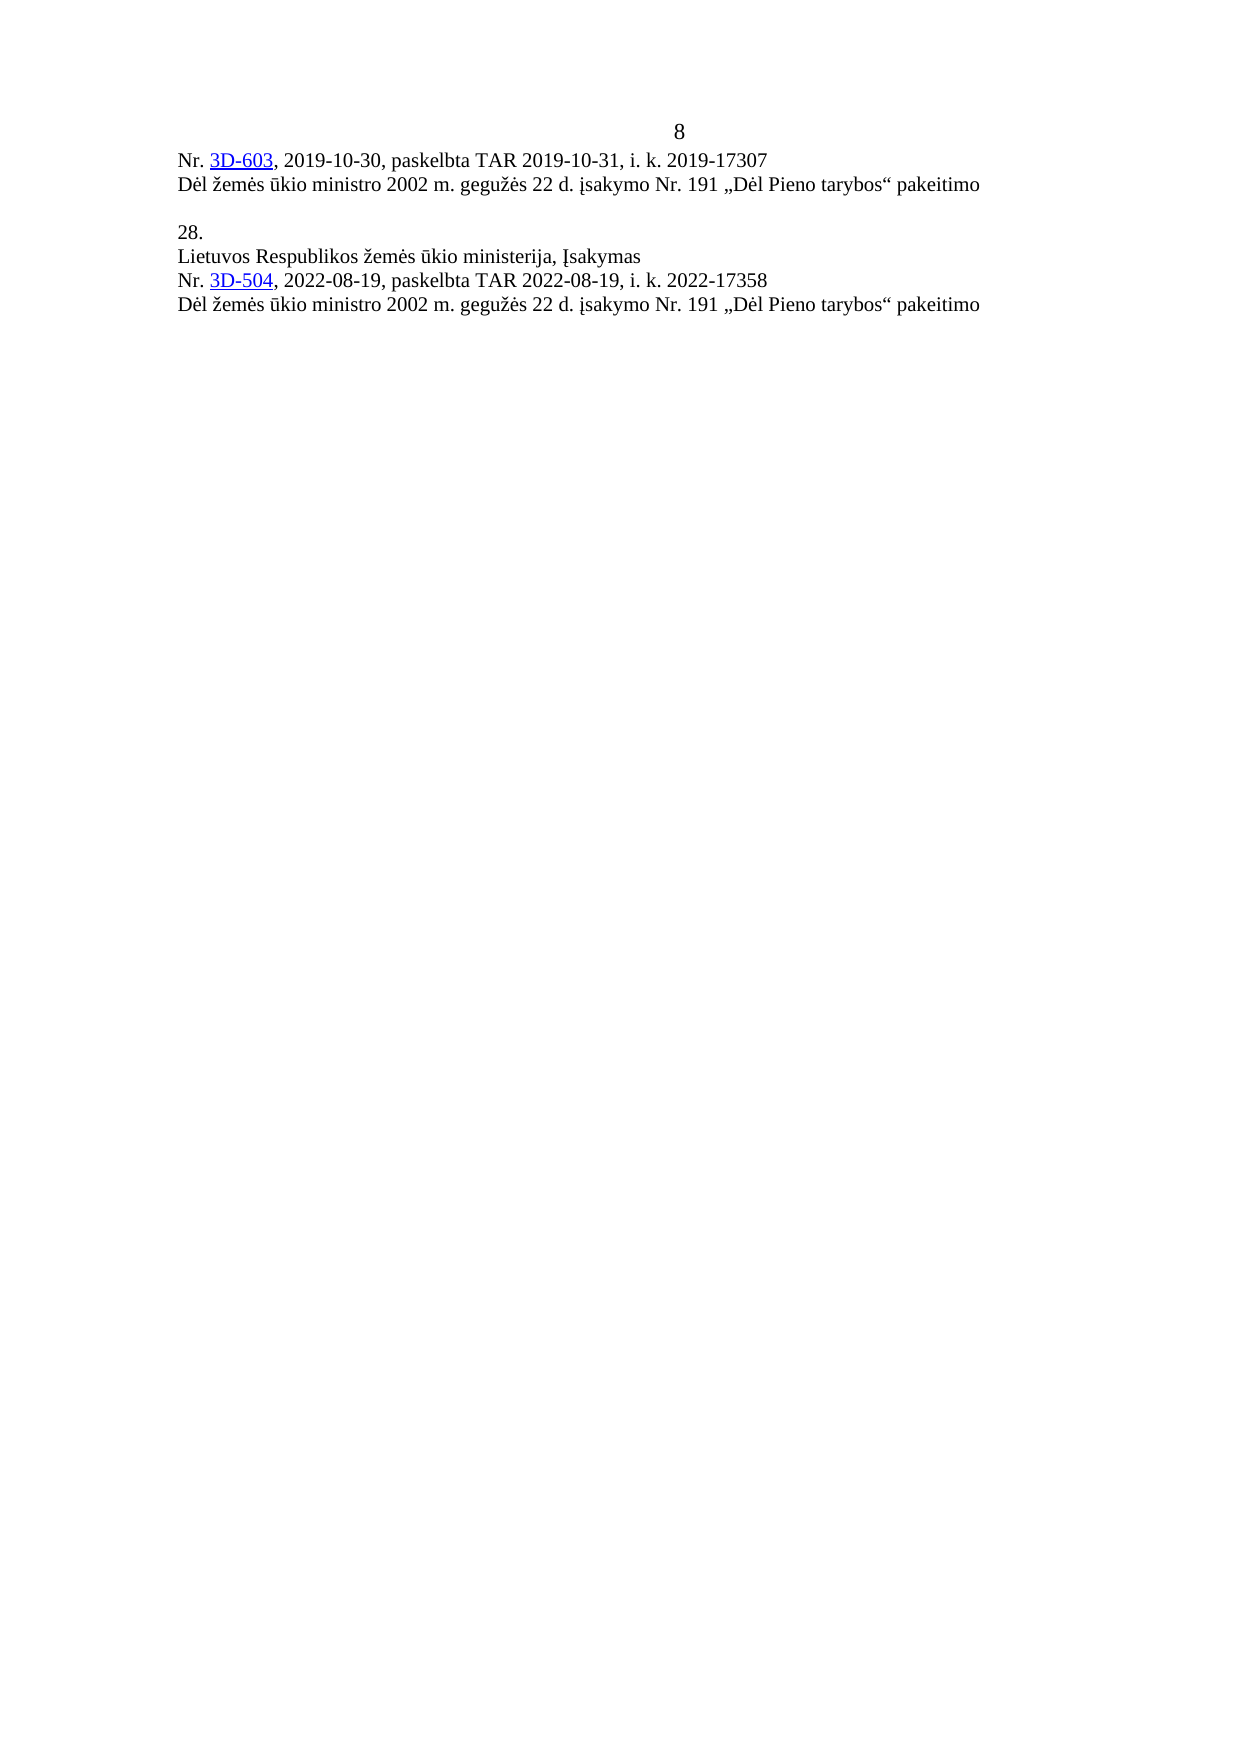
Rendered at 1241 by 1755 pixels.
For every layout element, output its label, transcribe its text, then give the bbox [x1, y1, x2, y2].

text 28. [177, 220, 1181, 244]
text Dėl žemės ūkio ministro 2002 m. gegužės 22 d. įsakymo Nr. 191 „Dėl Pieno tarybos“ pakeitimo [177, 172, 1181, 196]
text Lietuvos Respublikos žemės ūkio ministerija, Įsakymas [177, 244, 1181, 268]
text Nr. 3D-603, 2019-10-30, paskelbta TAR 2019-10-31, i. k. 2019-17307 [177, 148, 1181, 172]
text Nr. 3D-504, 2022-08-19, paskelbta TAR 2022-08-19, i. k. 2022-17358 [177, 268, 1181, 292]
text Dėl žemės ūkio ministro 2002 m. gegužės 22 d. įsakymo Nr. 191 „Dėl Pieno tarybos“ pakeitimo [177, 292, 1181, 316]
